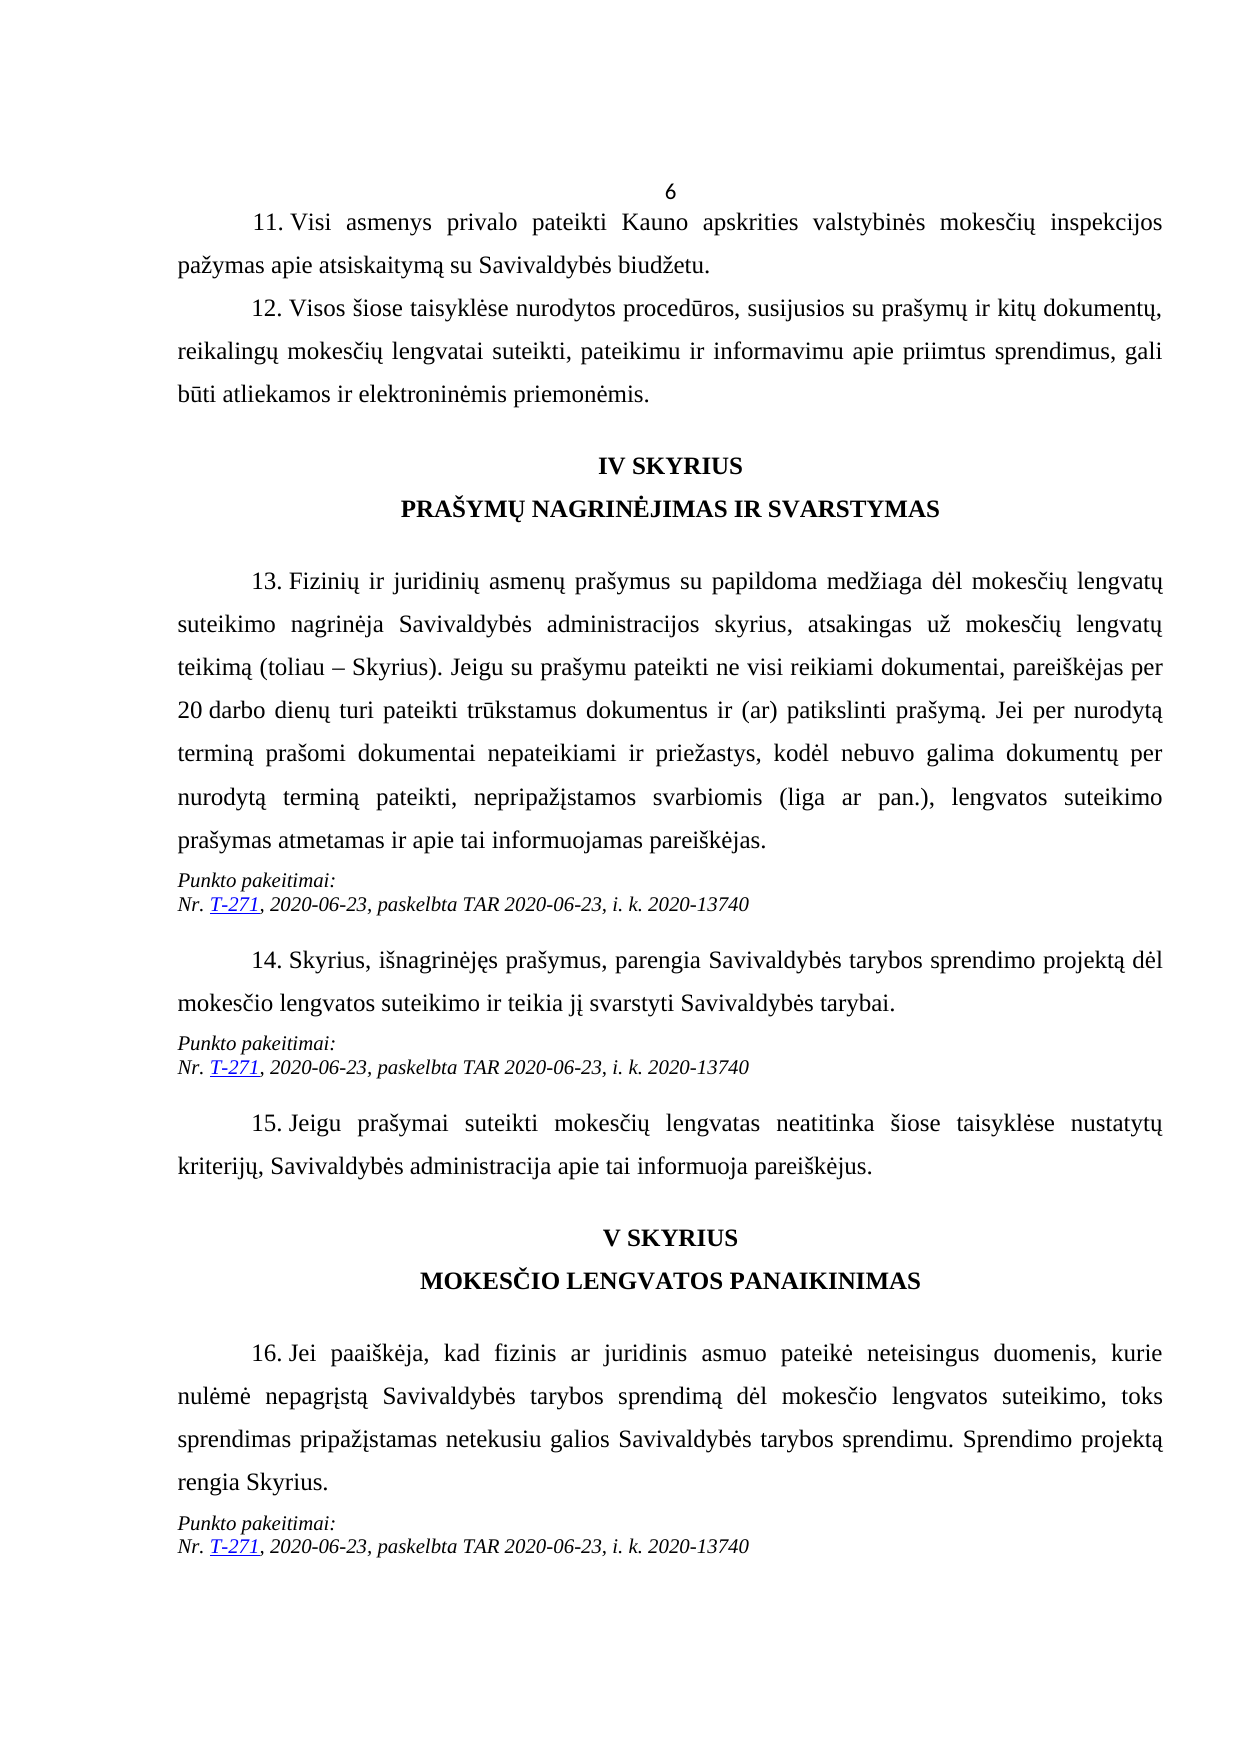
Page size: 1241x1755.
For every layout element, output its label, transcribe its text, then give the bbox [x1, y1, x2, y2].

text 14. Skyrius, išnagrinėjęs prašymus, parengia Savivaldybės tarybos sprendimo projektą dėl mokesčio lengvatos suteikimo ir teikia jį svarstyti Savivaldybės tarybai. [177, 945, 1163, 1017]
text Punkto pakeitimai: [177, 868, 1163, 892]
text 15. Jeigu prašymai suteikti mokesčių lengvatas neatitinka šiose taisyklėse nustatytų kriterijų, Savivaldybės administracija apie tai informuoja pareiškėjus. [177, 1108, 1163, 1180]
text MOKESČIO LENGVATOS PANAIKINIMAS [177, 1266, 1163, 1295]
text 12. Visos šiose taisyklėse nurodytos procedūros, susijusios su prašymų ir kitų dokumentų, reikalingų mokesčių lengvatai suteikti, pateikimu ir informavimu apie priimtus sprendimus, gali būti atliekamos ir elektroninėmis priemonėmis. [177, 293, 1163, 408]
text Nr. T-271, 2020-06-23, paskelbta TAR 2020-06-23, i. k. 2020-13740 [177, 1534, 1163, 1558]
text Punkto pakeitimai: [177, 1510, 1163, 1534]
text Punkto pakeitimai: [177, 1031, 1163, 1055]
text Nr. T-271, 2020-06-23, paskelbta TAR 2020-06-23, i. k. 2020-13740 [177, 892, 1163, 916]
text 11. Visi asmenys privalo pateikti Kauno apskrities valstybinės mokesčių inspekcijos pažymas apie atsiskaitymą su Savivaldybės biudžetu. [177, 207, 1163, 278]
text 13. Fizinių ir juridinių asmenų prašymus su papildoma medžiaga dėl mokesčių lengvatų suteikimo nagrinėja Savivaldybės administracijos skyrius, atsakingas už mokesčių lengvatų teikimą (toliau – Skyrius). Jeigu su prašymu pateikti ne visi reikiami dokumentai, pareiškėjas per 20 darbo dienų turi pateikti trūkstamus dokumentus ir (ar) patikslinti prašymą. Jei per nurodytą terminą prašomi dokumentai nepateikiami ir priežastys, kodėl nebuvo galima dokumentų per nurodytą terminą pateikti, nepripažįstamos svarbiomis (liga ar pan.), lengvatos suteikimo prašymas atmetamas ir apie tai informuojamas pareiškėjas. [177, 566, 1163, 853]
text PRAŠYMŲ NAGRINĖJIMAS IR SVARSTYMAS [177, 494, 1163, 523]
text Nr. T-271, 2020-06-23, paskelbta TAR 2020-06-23, i. k. 2020-13740 [177, 1055, 1163, 1079]
text 16. Jei paaiškėja, kad fizinis ar juridinis asmuo pateikė neteisingus duomenis, kurie nulėmė nepagrįstą Savivaldybės tarybos sprendimą dėl mokesčio lengvatos suteikimo, toks sprendimas pripažįstamas netekusiu galios Savivaldybės tarybos sprendimu. Sprendimo projektą rengia Skyrius. [177, 1338, 1163, 1496]
text IV SKYRIUS [177, 451, 1163, 480]
text V SKYRIUS [177, 1223, 1163, 1252]
